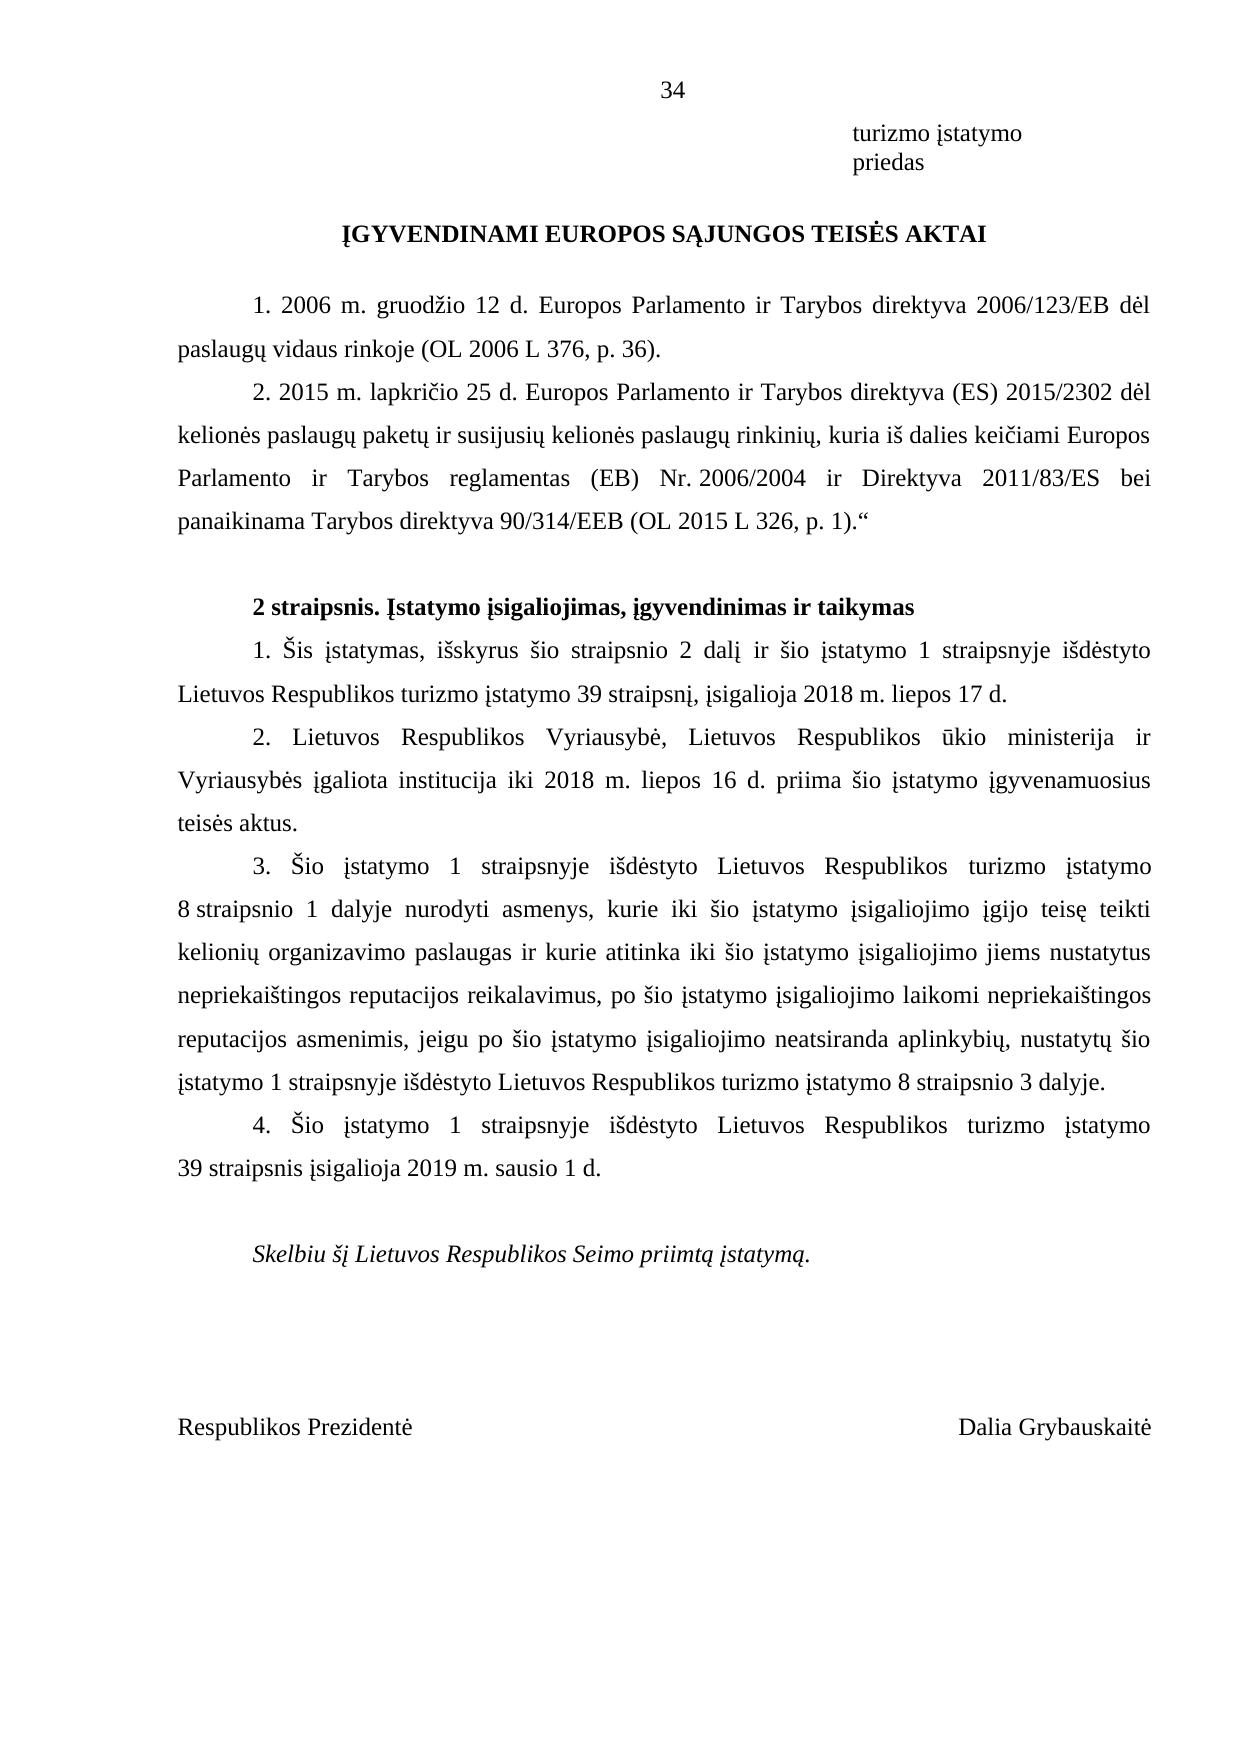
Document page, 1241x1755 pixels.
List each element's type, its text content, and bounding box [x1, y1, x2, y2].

text priedas [177, 147, 1152, 176]
text 4. Šio įstatymo 1 straipsnyje išdėstyto Lietuvos Respublikos turizmo įstatymo 39 straipsnis įsigalioja 2019 m. sausio 1 d. [177, 1110, 1152, 1182]
text 2. Lietuvos Respublikos Vyriausybė, Lietuvos Respublikos ūkio ministerija ir Vyriausybės įgaliota institucija iki 2018 m. liepos 16 d. priima šio įstatymo įgyvenamuosius teisės aktus. [177, 722, 1152, 837]
text 3. Šio įstatymo 1 straipsnyje išdėstyto Lietuvos Respublikos turizmo įstatymo 8 straipsnio 1 dalyje nurodyti asmenys, kurie iki šio įstatymo įsigaliojimo įgijo teisę teikti kelionių organizavimo paslaugas ir kurie atitinka iki šio įstatymo įsigaliojimo jiems nustatytus nepriekaištingos reputacijos reikalavimus, po šio įstatymo įsigaliojimo laikomi nepriekaištingos reputacijos asmenimis, jeigu po šio įstatymo įsigaliojimo neatsiranda aplinkybių, nustatytų šio įstatymo 1 straipsnyje išdėstyto Lietuvos Respublikos turizmo įstatymo 8 straipsnio 3 dalyje. [177, 851, 1152, 1096]
text turizmo įstatymo [177, 118, 1152, 147]
text 2. 2015 m. lapkričio 25 d. Europos Parlamento ir Tarybos direktyva (ES) 2015/2302 dėl kelionės paslaugų paketų ir susijusių kelionės paslaugų rinkinių, kuria iš dalies keičiami Europos Parlamento ir Tarybos reglamentas (EB) Nr. 2006/2004 ir Direktyva 2011/83/ES bei panaikinama Tarybos direktyva 90/314/EEB (OL 2015 L 326, p. 1).“ [177, 377, 1152, 535]
text 1. 2006 m. gruodžio 12 d. Europos Parlamento ir Tarybos direktyva 2006/123/EB dėl paslaugų vidaus rinkoje (OL 2006 L 376, p. 36). [177, 291, 1152, 362]
text 2 straipsnis. Įstatymo įsigaliojimas, įgyvendinimas ir taikymas [177, 592, 1152, 621]
text Skelbiu šį Lietuvos Respublikos Seimo priimtą įstatymą. [177, 1239, 1152, 1268]
text Respublikos Prezidentė Dalia Grybauskaitė [177, 1412, 1152, 1441]
text ĮGYVENDINAMI EUROPOS SĄJUNGOS TEISĖS AKTAI [177, 219, 1152, 247]
text 1. Šis įstatymas, išskyrus šio straipsnio 2 dalį ir šio įstatymo 1 straipsnyje išdėstyto Lietuvos Respublikos turizmo įstatymo 39 straipsnį, įsigalioja 2018 m. liepos 17 d. [177, 636, 1152, 707]
